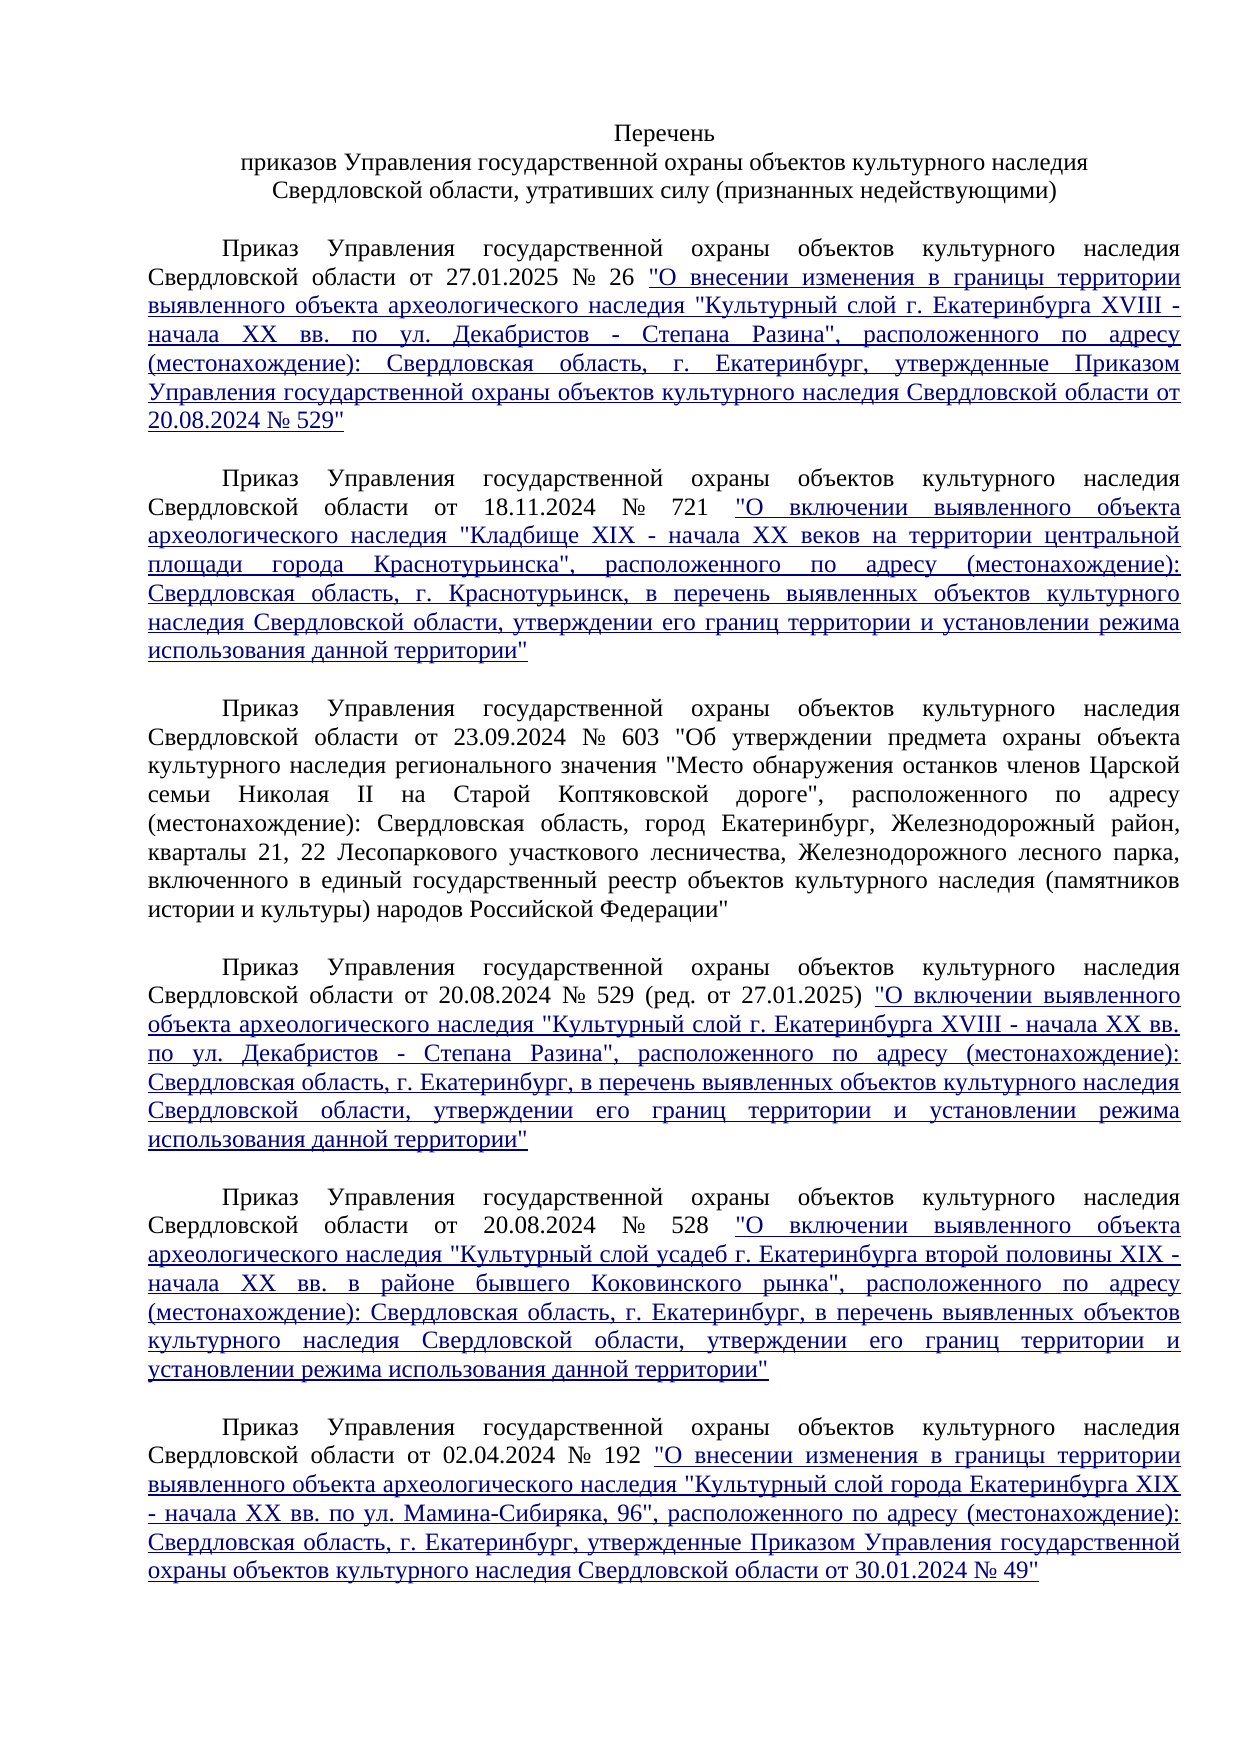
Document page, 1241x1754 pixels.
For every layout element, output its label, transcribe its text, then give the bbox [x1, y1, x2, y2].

text культурного наследия Свердловской области, утверждении его границ территории и [148, 1323, 1181, 1351]
text приказов Управления государственной охраны объектов культурного наследия Свердловской области, утративших силу (признанных недействующими) [148, 147, 1181, 204]
text охраны объектов культурного наследия Свердловской области от 30.01.2024 № 49" [148, 1553, 1181, 1584]
text использования данной территории" [148, 1122, 1181, 1153]
text Приказ Управления государственной охраны объектов культурного наследия Свердловской области от 20.08.2024 № 529 (ред. от 27.01.2025) "О включении выявленного объекта археологического наследия "Культурный слой г. Екатеринбурга XVIII - начала XX вв. по ул. Декабристов - Степана Разина", расположенного по адресу (местонахождение): [148, 952, 1181, 1063]
text (местонахождение): Свердловская область, г. Екатеринбург, утвержденные Приказом [148, 346, 1181, 373]
text - начала XX вв. в районе бывшего Коковинского рынка", расположенного по адресу [148, 1266, 1181, 1293]
text Приказ Управления государственной охраны объектов культурного наследия Свердловской области от 18.11.2024 № 721 "О включении выявленного объекта археологического наследия "Кладбище XIX - начала XX веков на территории центральной [148, 463, 1181, 546]
text 20.08.2024 № 529" [148, 403, 1181, 434]
text - начала XX вв. по ул. Декабристов - Степана Разина", расположенного по адресу [148, 317, 1181, 344]
text установлении режима использования данной территории" [148, 1352, 1181, 1383]
text Свердловская область, г. Екатеринбург, в перечень выявленных объектов культурного наследия [148, 1064, 1181, 1092]
text Приказ Управления государственной охраны объектов культурного наследия Свердловской области от 20.08.2024 № 528 "О включении выявленного объекта археологического наследия "Культурный слой усадеб г. Екатеринбурга второй половины XIX [148, 1182, 1181, 1264]
text - начала XX вв. по ул. Мамина-Сибиряка, 96", расположенного по адресу (местонахождение): [148, 1496, 1181, 1523]
text использования данной территории" [148, 633, 1181, 664]
text Свердловская область, г. Краснотурьинск, в перечень выявленных объектов культурного [148, 576, 1181, 603]
text Управления государственной охраны объектов культурного наследия Свердловской области от [148, 374, 1181, 402]
subtitle Приказ Управления государственной охраны объектов культурного наследия Свердловской области от 23.09.2024 № 603 "Об утверждении предмета охраны объекта культурного наследия регионального значения "Место обнаружения останков членов Царской семьи Николая II на Старой Коптяковской дороге", расположенного по адресу (местонахождение): Свердловская область, город Екатеринбург, Железнодорожный район, кварталы 21, 22 Лесопаркового участкового лесничества, Железнодорожного лесного парка, включенного в единый государственный реестр объектов культурного наследия (памятников истории и культуры) народов Российской Федерации" [148, 693, 1181, 923]
text Свердловская область, г. Екатеринбург, утвержденные Приказом Управления государственной [148, 1524, 1181, 1552]
text Приказ Управления государственной охраны объектов культурного наследия Свердловской области от 27.01.2025 № 26 "О внесении изменения в границы территории выявленного объекта археологического наследия "Культурный слой г. Екатеринбурга XVIII [148, 233, 1181, 316]
text наследия Свердловской области, утверждении его границ территории и установлении режима [148, 604, 1181, 632]
text Приказ Управления государственной охраны объектов культурного наследия Свердловской области от 02.04.2024 № 192 "О внесении изменения в границы территории выявленного объекта археологического наследия "Культурный слой города Екатеринбурга XIX [148, 1412, 1181, 1494]
text площади города Краснотурьинска", расположенного по адресу (местонахождение): [148, 547, 1181, 574]
text (местонахождение): Свердловская область, г. Екатеринбург, в перечень выявленных объектов [148, 1294, 1181, 1322]
text Перечень [148, 118, 1181, 147]
text Свердловской области, утверждении его границ территории и установлении режима [148, 1093, 1181, 1121]
